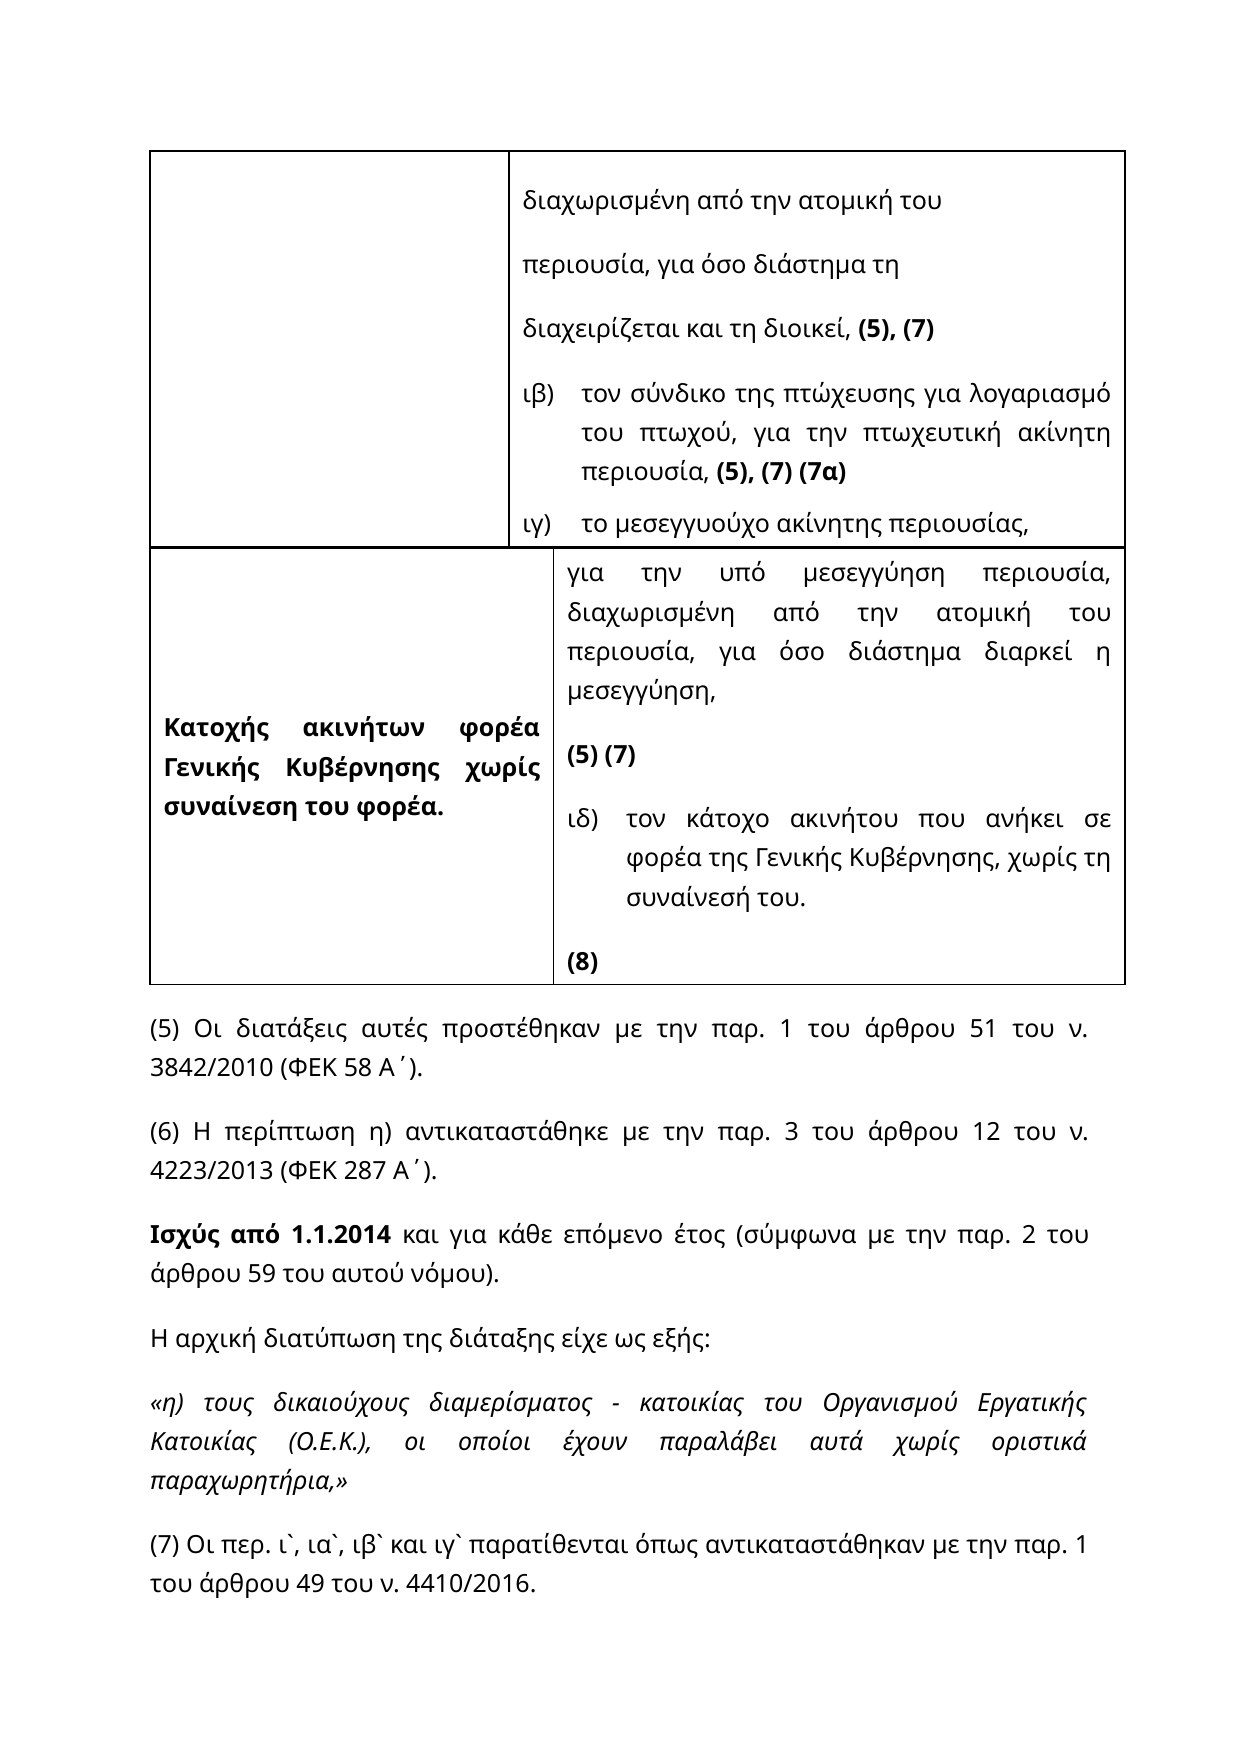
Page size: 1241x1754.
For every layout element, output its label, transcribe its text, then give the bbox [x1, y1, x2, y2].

text (7) Οι περ. ι`, ια`, ιβ` και ιγ` παρατίθενται όπως αντικαταστάθηκαν με την παρ. 1 του άρθρου 49 του ν. 4410/2016. [150, 1527, 1090, 1600]
text (5) Οι διατάξεις αυτές προστέθηκαν με την παρ. 1 του άρθρου 51 του ν. 3842/2010 (ΦΕΚ 58 Α΄). [150, 1010, 1090, 1083]
text (6) Η περίπτωση η) αντικαταστάθηκε με την παρ. 3 του άρθρου 12 του ν. 4223/2013 (ΦΕΚ 287 Α΄). [150, 1113, 1090, 1187]
text Η αρχική διατύπωση της διάταξης είχε ως εξής: [150, 1320, 1090, 1354]
text Ισχύς από 1.1.2014 και για κάθε επόμενο έτος (σύμφωνα με την παρ. 2 του άρθρου 59 του αυτού νόμου). [150, 1217, 1090, 1290]
table_header [151, 152, 508, 546]
table_header διαχωρισμένη από την ατομική του περιουσία, για όσο διάστημα τη διαχειρίζεται και τη διοικεί, (5), (7) ιβ) τον σύνδικο της πτώχευσης για λογαριασμό του πτωχού, για την πτωχευτική ακίνητη περιουσία, (5), (7) (7α) ιγ) το μεσεγγυούχο ακίνητης περιουσίας, [510, 152, 1124, 546]
text «η) τους δικαιούχους διαμερίσματος - κατοικίας του Οργανισμού Εργατικής Κατοικίας (Ο.Ε.Κ.), οι οποίοι έχουν παραλάβει αυτά χωρίς οριστικά παραχωρητήρια,» [150, 1384, 1090, 1497]
table_header για την υπό μεσεγγύηση περιουσία, διαχωρισμένη από την ατομική του περιουσία, για όσο διάστημα διαρκεί η μεσεγγύηση, (5) (7) ιδ) τον κάτοχο ακινήτου που ανήκει σε φορέα της Γενικής Κυβέρνησης, χωρίς τη συναίνεσή του. (8) [554, 549, 1124, 984]
table_header Κατοχής ακινήτων φορέα Γενικής Κυβέρνησης χωρίς συναίνεση του φορέα. [151, 549, 553, 984]
